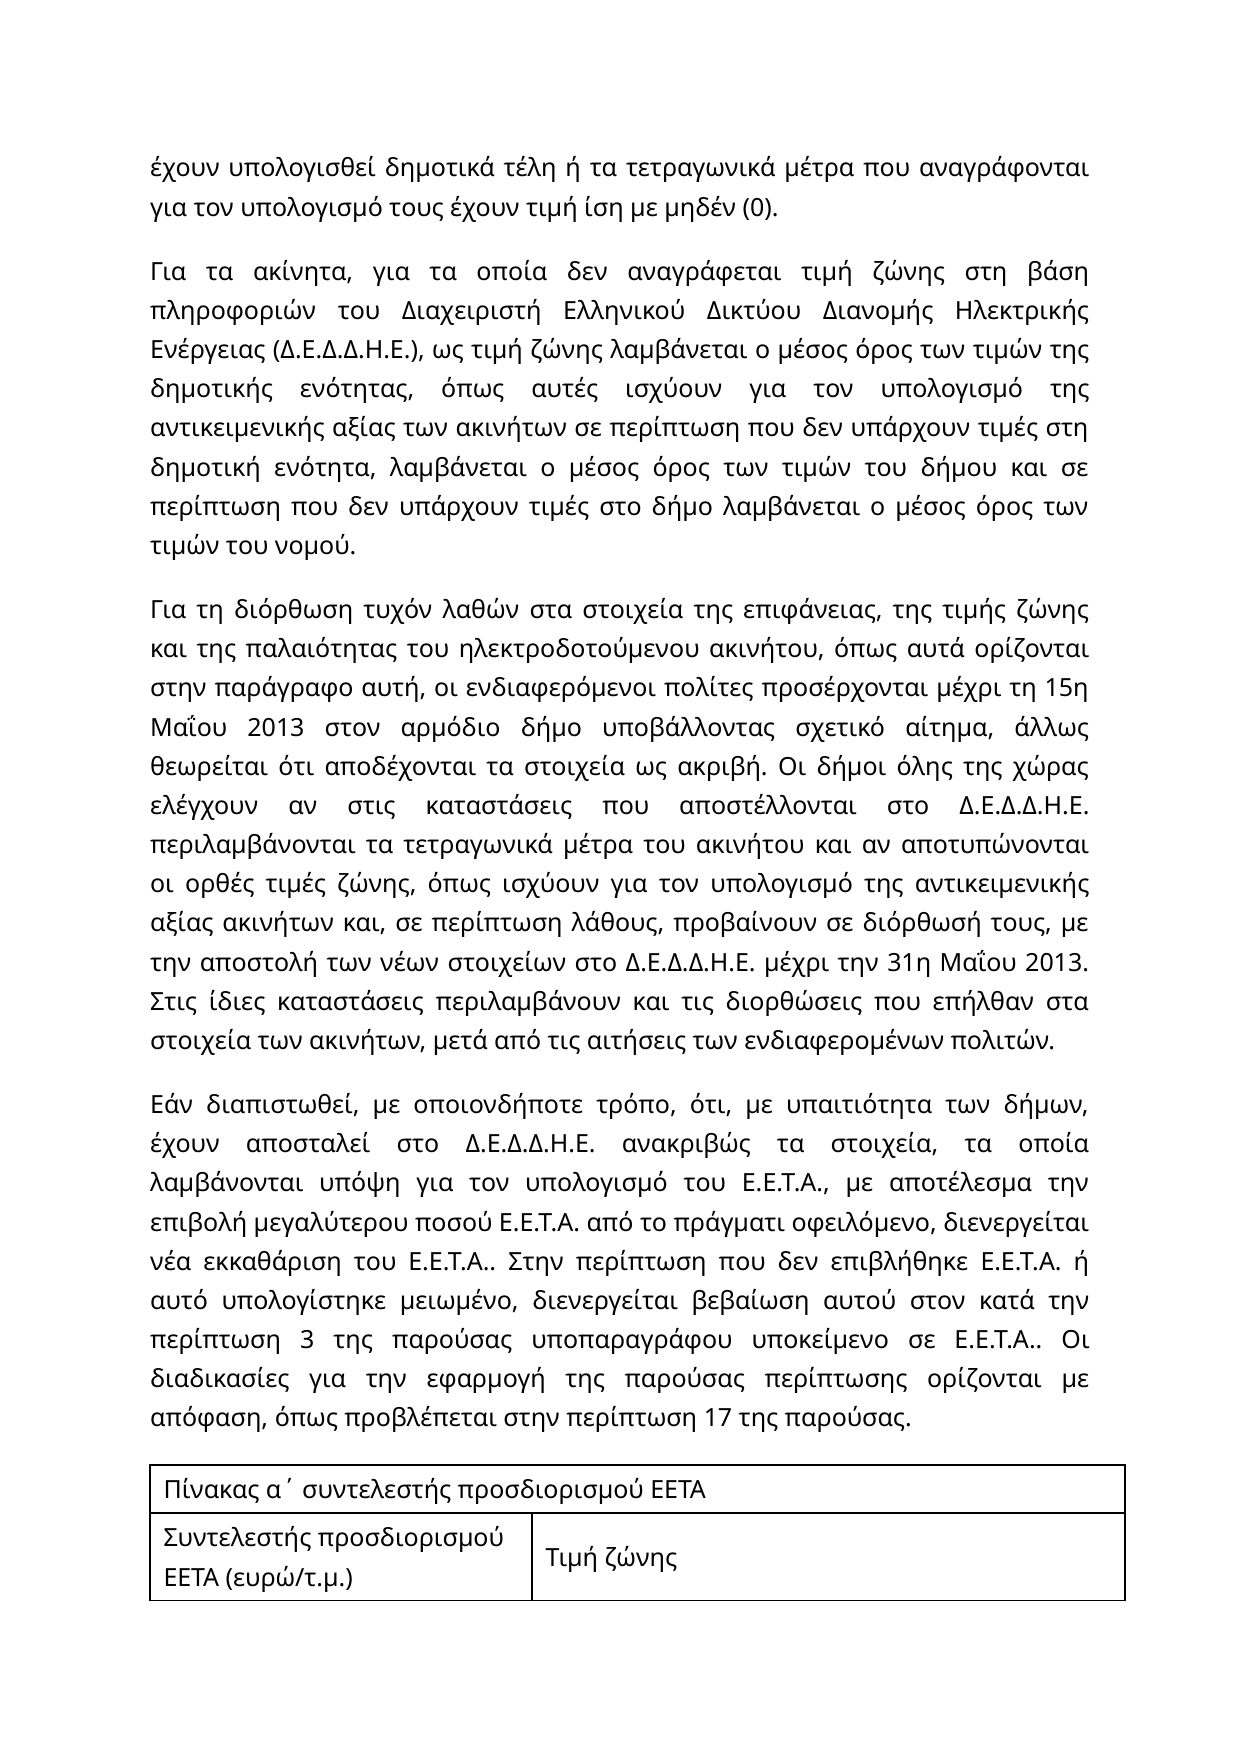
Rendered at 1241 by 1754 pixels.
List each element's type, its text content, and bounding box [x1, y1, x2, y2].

table_cell Τιμή ζώνης [533, 1514, 1124, 1599]
table_cell Συντελεστής προσδιορισμού ΕΕΤΑ (ευρώ/τ.μ.) [151, 1514, 531, 1599]
text Για τη διόρθωση τυχόν λαθών στα στοιχεία της επιφάνειας, της τιμής ζώνης και της παλαιότητας του ηλεκτροδοτούμενου ακινήτου, όπως αυτά ορίζονται στην παράγραφο αυτή, οι ενδιαφερόμενοι πολίτες προσέρχονται μέχρι τη 15η Μαΐου 2013 στον αρμόδιο δήμο υποβάλλοντας σχετικό αίτημα, άλλως θεωρείται ότι αποδέχονται τα στοιχεία ως ακριβή. Οι δήμοι όλης της χώρας ελέγχουν αν στις καταστάσεις που αποστέλλονται στο Δ.Ε.Δ.Δ.Η.Ε. περιλαμβάνονται τα τετραγωνικά μέτρα του ακινήτου και αν αποτυπώνονται οι ορθές τιμές ζώνης, όπως ισχύουν για τον υπολογισμό της αντικειμενικής αξίας ακινήτων και, σε περίπτωση λάθους, προβαίνουν σε διόρθωσή τους, με την αποστολή των νέων στοιχείων στο Δ.Ε.Δ.Δ.Η.Ε. μέχρι την 31η Μαΐου 2013. Στις ίδιες καταστάσεις περιλαμβάνουν και τις διορθώσεις που επήλθαν στα στοιχεία των ακινήτων, μετά από τις αιτήσεις των ενδιαφερομένων πολιτών. [150, 592, 1090, 1057]
table_header Πίνακας α΄ συντελεστής προσδιορισμού ΕΕΤΑ [151, 1466, 1124, 1512]
text έχουν υπολογισθεί δημοτικά τέλη ή τα τετραγωνικά μέτρα που αναγράφονται για τον υπολογισμό τους έχουν τιμή ίση με μηδέν (0). [150, 150, 1090, 223]
text Εάν διαπιστωθεί, με οποιονδήποτε τρόπο, ότι, με υπαιτιότητα των δήμων, έχουν αποσταλεί στο Δ.Ε.Δ.Δ.Η.Ε. ανακριβώς τα στοιχεία, τα οποία λαμβάνονται υπόψη για τον υπολογισμό του Ε.Ε.Τ.Α., με αποτέλεσμα την επιβολή μεγαλύτερου ποσού Ε.Ε.Τ.Α. από το πράγματι οφειλόμενο, διενεργείται νέα εκκαθάριση του Ε.Ε.Τ.Α.. Στην περίπτωση που δεν επιβλήθηκε Ε.Ε.Τ.Α. ή αυτό υπολογίστηκε μειωμένο, διενεργείται βεβαίωση αυτού στον κατά την περίπτωση 3 της παρούσας υποπαραγράφου υποκείμενο σε Ε.Ε.Τ.Α.. Οι διαδικασίες για την εφαρμογή της παρούσας περίπτωσης ορίζονται με απόφαση, όπως προβλέπεται στην περίπτωση 17 της παρούσας. [150, 1087, 1090, 1434]
text Για τα ακίνητα, για τα οποία δεν αναγράφεται τιμή ζώνης στη βάση πληροφοριών του Διαχειριστή Ελληνικού Δικτύου Διανομής Ηλεκτρικής Ενέργειας (Δ.Ε.Δ.Δ.Η.Ε.), ως τιμή ζώνης λαμβάνεται ο μέσος όρος των τιμών της δημοτικής ενότητας, όπως αυτές ισχύουν για τον υπολογισμό της αντικειμενικής αξίας των ακινήτων σε περίπτωση που δεν υπάρχουν τιμές στη δημοτική ενότητα, λαμβάνεται ο μέσος όρος των τιμών του δήμου και σε περίπτωση που δεν υπάρχουν τιμές στο δήμο λαμβάνεται ο μέσος όρος των τιμών του νομού. [150, 253, 1090, 562]
